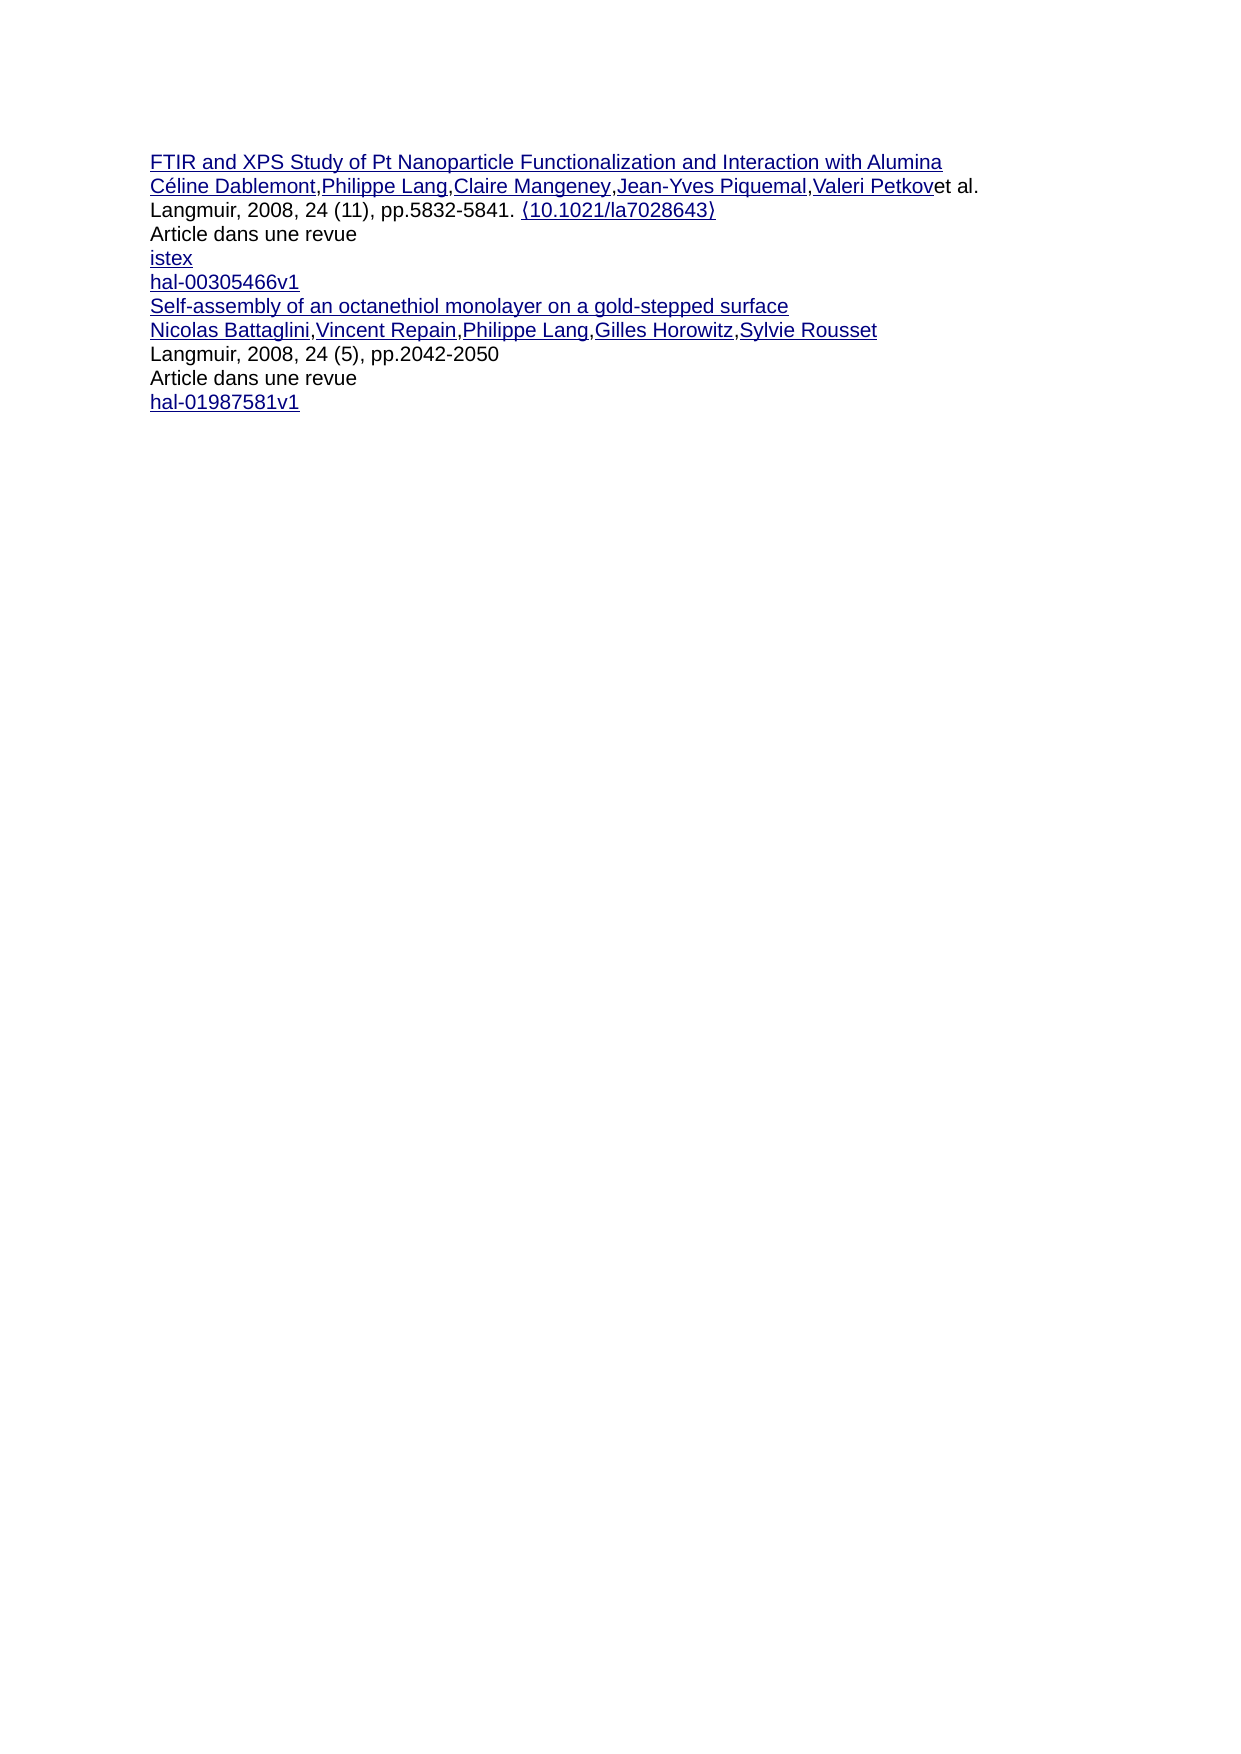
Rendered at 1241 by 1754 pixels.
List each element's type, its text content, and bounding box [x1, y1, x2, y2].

table_cell FTIR and XPS Study of Pt Nanoparticle Functionalization and Interaction with Alumina Céline Dablemont,Philippe Lang,Claire Mangeney,Jean-Yves Piquemal,Valeri Petkovet al. Langmuir, 2008, 24 (11), pp.5832-5841. ⟨10.1021/la7028643⟩ Article dans une revue istex hal-00305466v1 [150, 150, 1090, 294]
table_cell Self-assembly of an octanethiol monolayer on a gold-stepped surface Nicolas Battaglini,Vincent Repain,Philippe Lang,Gilles Horowitz,Sylvie Rousset Langmuir, 2008, 24 (5), pp.2042-2050 Article dans une revue hal-01987581v1 [150, 294, 1090, 413]
